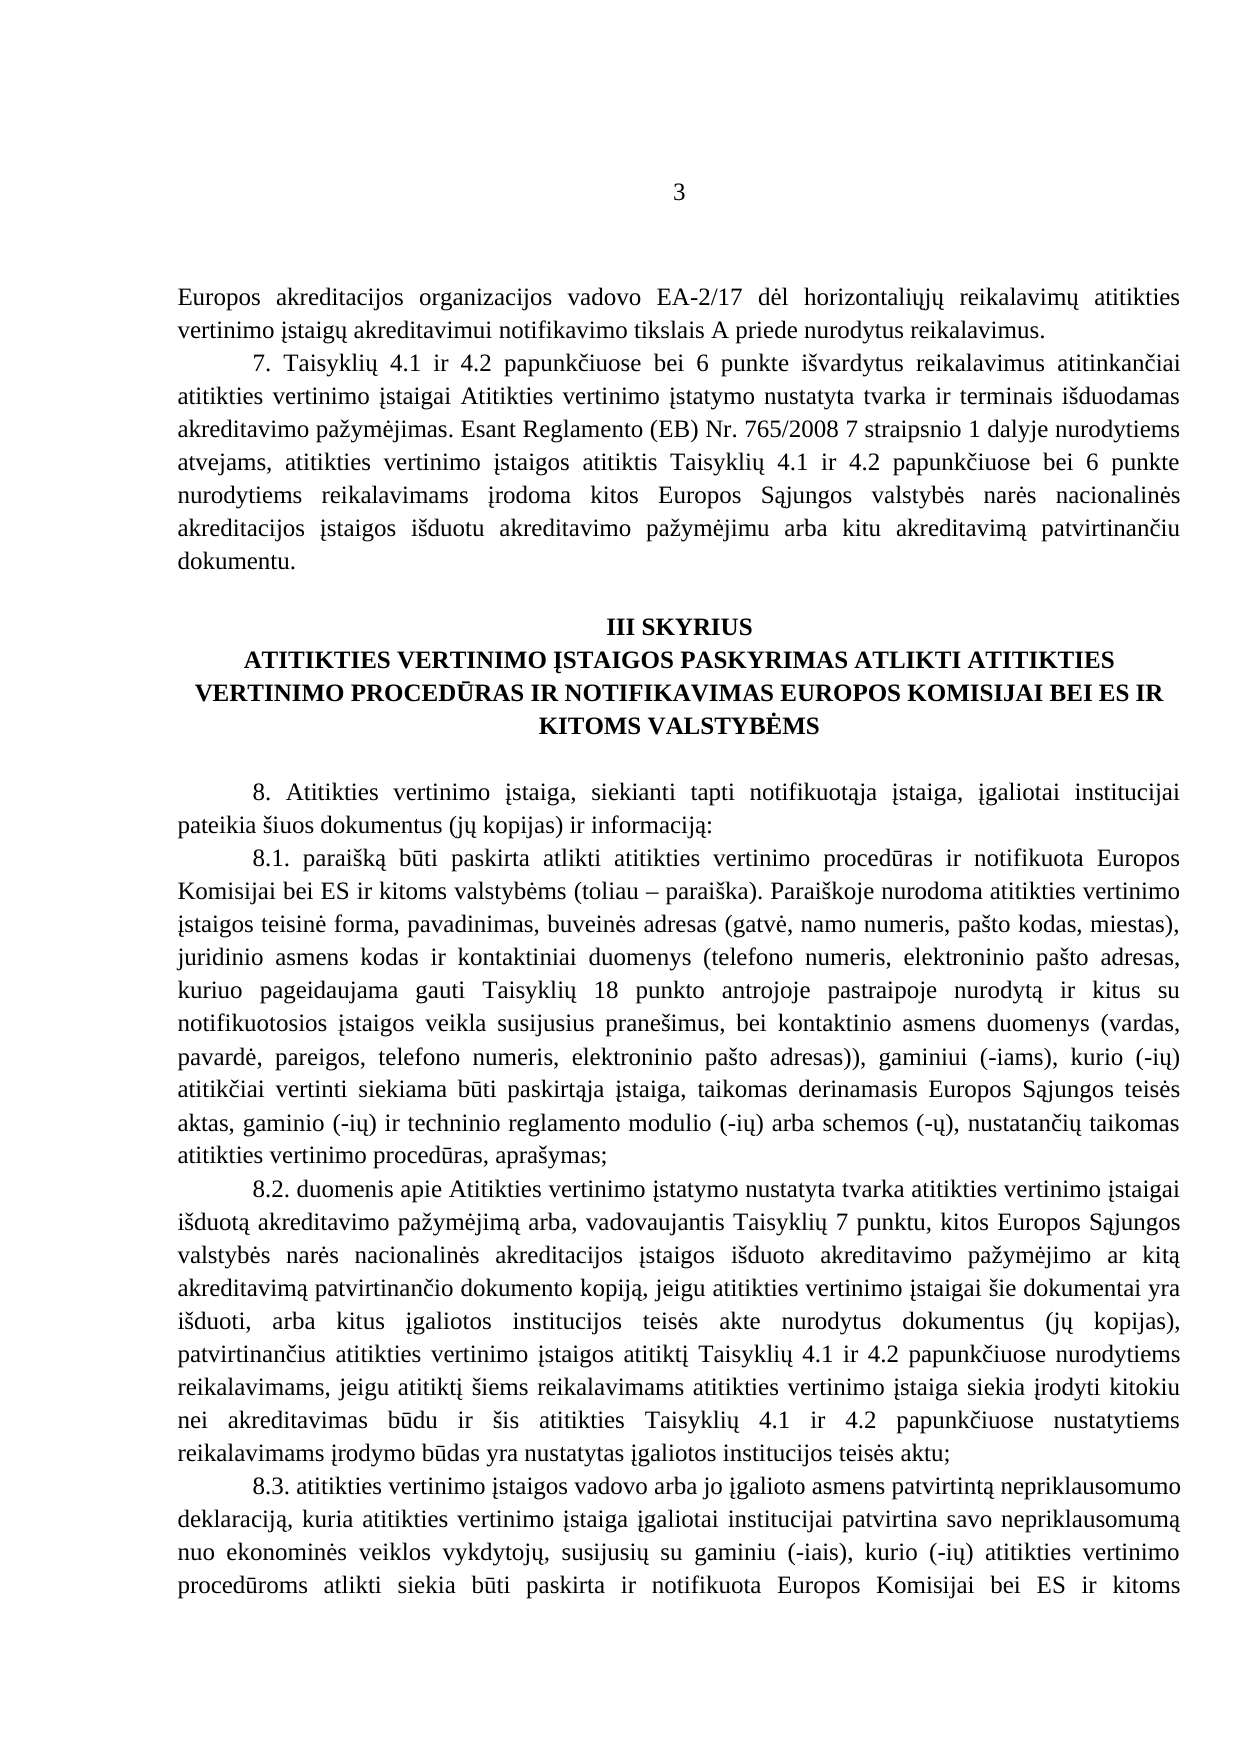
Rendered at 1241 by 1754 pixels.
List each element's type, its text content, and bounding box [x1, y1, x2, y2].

text ATITIKTIES VERTINIMO ĮSTAIGOS PASKYRIMAS ATLIKTI ATITIKTIES VERTINIMO PROCEDŪRAS IR NOTIFIKAVIMAS EUROPOS KOMISIJAI BEI ES IR KITOMS VALSTYBĖMS [177, 645, 1181, 740]
text 8. Atitikties vertinimo įstaiga, siekianti tapti notifikuotąja įstaiga, įgaliotai institucijai pateikia šiuos dokumentus (jų kopijas) ir informaciją: [177, 777, 1181, 839]
text 8.1. paraišką būti paskirta atlikti atitikties vertinimo procedūras ir notifikuota Europos Komisijai bei ES ir kitoms valstybėms (toliau – paraiška). Paraiškoje nurodoma atitikties vertinimo įstaigos teisinė forma, pavadinimas, buveinės adresas (gatvė, namo numeris, pašto kodas, miestas), juridinio asmens kodas ir kontaktiniai duomenys (telefono numeris, elektroninio pašto adresas, kuriuo pageidaujama gauti Taisyklių 18 punkto antrojoje pastraipoje nurodytą ir kitus su notifikuotosios įstaigos veikla susijusius pranešimus, bei kontaktinio asmens duomenys (vardas, pavardė, pareigos, telefono numeris, elektroninio pašto adresas)), gaminiui (-iams), kurio (-ių) atitikčiai vertinti siekiama būti paskirtąja įstaiga, taikomas derinamasis Europos Sąjungos teisės aktas, gaminio (-ių) ir techninio reglamento modulio (-ių) arba schemos (-ų), nustatančių taikomas atitikties vertinimo procedūras, aprašymas; [177, 843, 1181, 1169]
text 7. Taisyklių 4.1 ir 4.2 papunkčiuose bei 6 punkte išvardytus reikalavimus atitinkančiai atitikties vertinimo įstaigai Atitikties vertinimo įstatymo nustatyta tvarka ir terminais išduodamas akreditavimo pažymėjimas. Esant Reglamento (EB) Nr. 765/2008 7 straipsnio 1 dalyje nurodytiems atvejams, atitikties vertinimo įstaigos atitiktis Taisyklių 4.1 ir 4.2 papunkčiuose bei 6 punkte nurodytiems reikalavimams įrodoma kitos Europos Sąjungos valstybės narės nacionalinės akreditacijos įstaigos išduotu akreditavimo pažymėjimu arba kitu akreditavimą patvirtinančiu dokumentu. [177, 348, 1181, 575]
text III SKYRIUS [177, 612, 1181, 641]
text Europos akreditacijos organizacijos vadovo EA-2/17 dėl horizontaliųjų reikalavimų atitikties vertinimo įstaigų akreditavimui notifikavimo tikslais A priede nurodytus reikalavimus. [177, 282, 1181, 344]
text 8.2. duomenis apie Atitikties vertinimo įstatymo nustatyta tvarka atitikties vertinimo įstaigai išduotą akreditavimo pažymėjimą arba, vadovaujantis Taisyklių 7 punktu, kitos Europos Sąjungos valstybės narės nacionalinės akreditacijos įstaigos išduoto akreditavimo pažymėjimo ar kitą akreditavimą patvirtinančio dokumento kopiją, jeigu atitikties vertinimo įstaigai šie dokumentai yra išduoti, arba kitus įgaliotos institucijos teisės akte nurodytus dokumentus (jų kopijas), patvirtinančius atitikties vertinimo įstaigos atitiktį Taisyklių 4.1 ir 4.2 papunkčiuose nurodytiems reikalavimams, jeigu atitiktį šiems reikalavimams atitikties vertinimo įstaiga siekia įrodyti kitokiu nei akreditavimas būdu ir šis atitikties Taisyklių 4.1 ir 4.2 papunkčiuose nustatytiems reikalavimams įrodymo būdas yra nustatytas įgaliotos institucijos teisės aktu; [177, 1174, 1181, 1467]
text 8.3. atitikties vertinimo įstaigos vadovo arba jo įgalioto asmens patvirtintą nepriklausomumo deklaraciją, kuria atitikties vertinimo įstaiga įgaliotai institucijai patvirtina savo nepriklausomumą nuo ekonominės veiklos vykdytojų, susijusių su gaminiu (-iais), kurio (-ių) atitikties vertinimo procedūroms atlikti siekia būti paskirta ir notifikuota Europos Komisijai bei ES ir kitoms [177, 1471, 1181, 1599]
